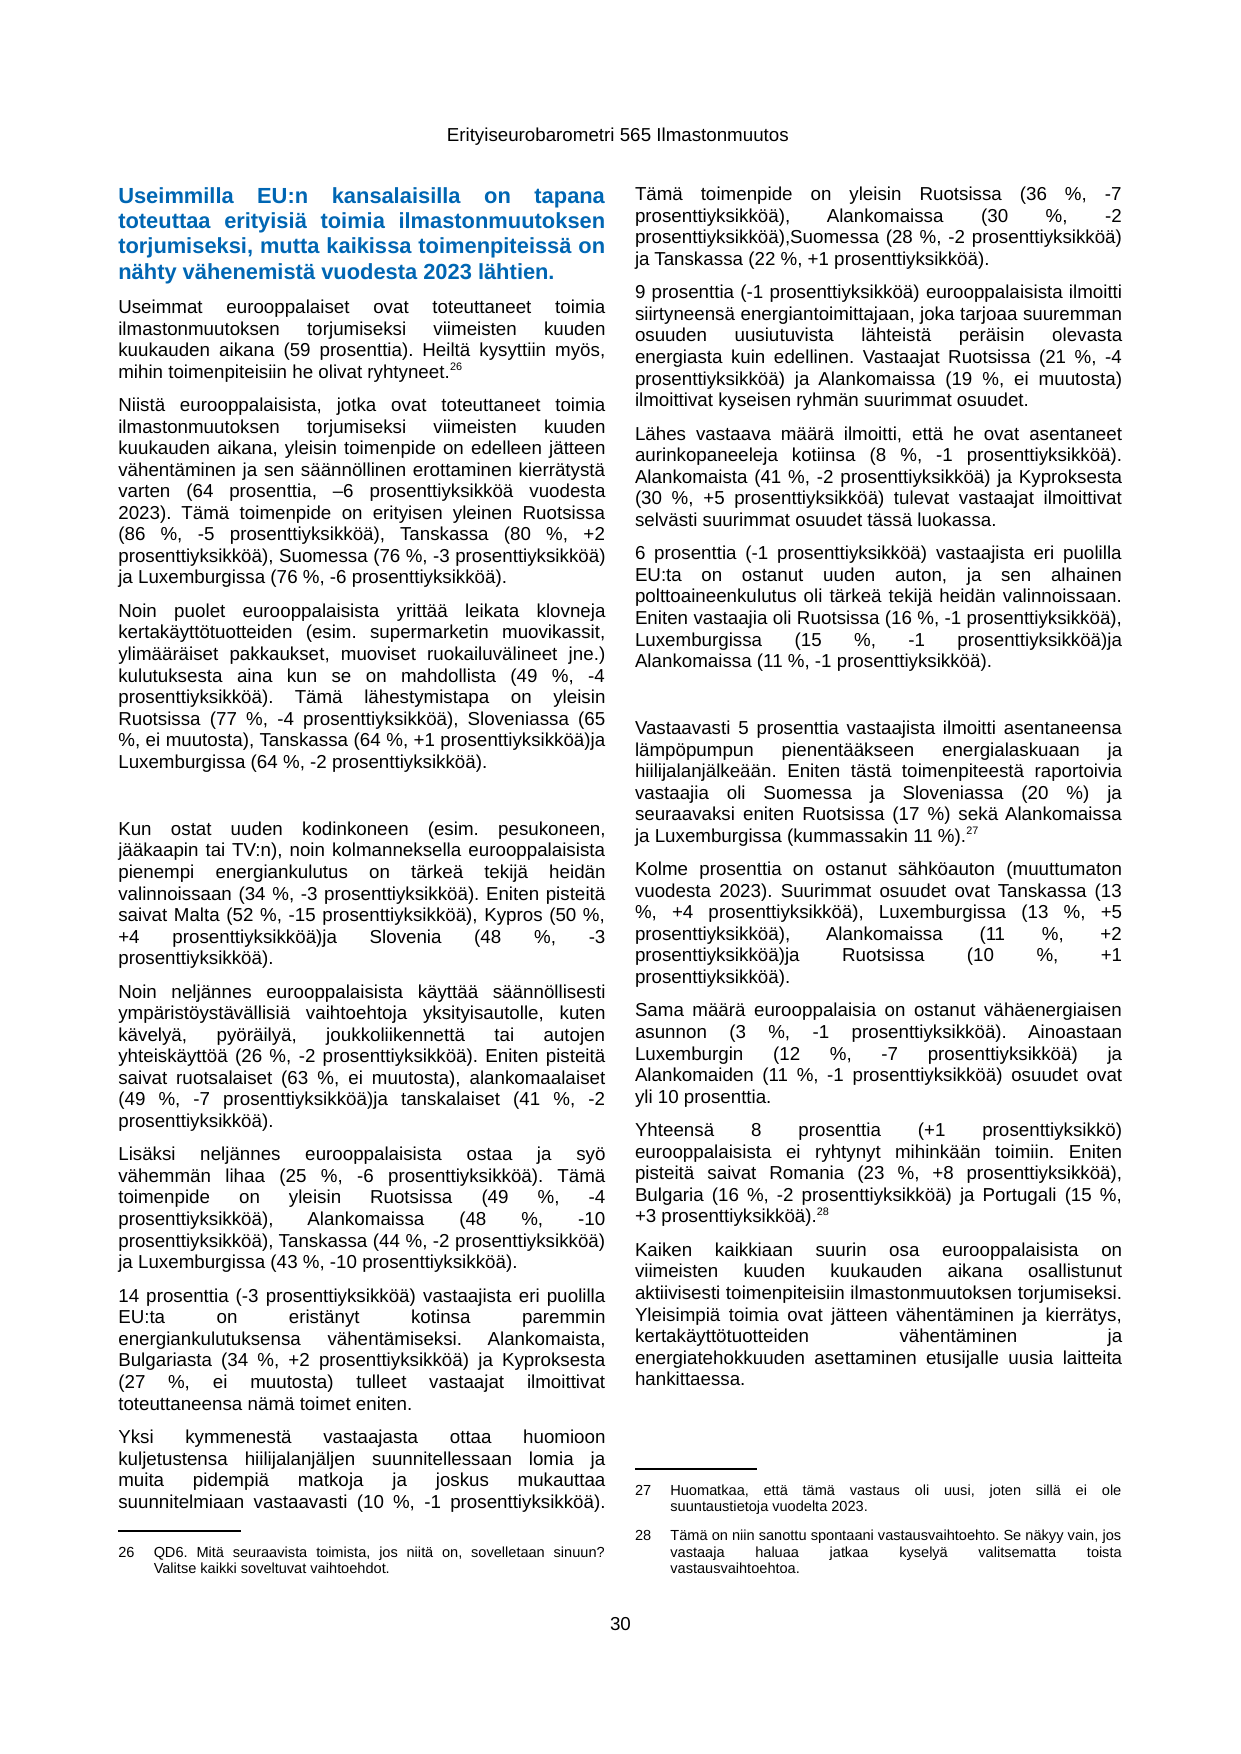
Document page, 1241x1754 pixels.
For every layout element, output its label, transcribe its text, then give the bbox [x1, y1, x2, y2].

text Lisäksi neljännes eurooppalaisista ostaa ja syö vähemmän lihaa (25 %, -6 prosenttiyksikköä). Tämä toimenpide on yleisin Ruotsissa (49 %, -4 prosenttiyksikköä), Alankomaissa (48 %, -10 prosenttiyksikköä), Tanskassa (44 %, -2 prosenttiyksikköä) ja Luxemburgissa (43 %, -10 prosenttiyksikköä). [118, 1143, 605, 1273]
text Kolme prosenttia on ostanut sähköauton (muuttumaton vuodesta 2023). Suurimmat osuudet ovat Tanskassa (13 %, +4 prosenttiyksikköä), Luxemburgissa (13 %, +5 prosenttiyksikköä), Alankomaissa (11 %, +2 prosenttiyksikköä)ja Ruotsissa (10 %, +1 prosenttiyksikköä). [635, 858, 1122, 987]
text Vastaavasti 5 prosenttia vastaajista ilmoitti asentaneensa lämpöpumpun pienentääkseen energialaskuaan ja hiilijalanjälkeään. Eniten tästä toimenpiteestä raportoivia vastaajia oli Suomessa ja Sloveniassa (20 %) ja seuraavaksi eniten Ruotsissa (17 %) sekä Alankomaissa ja Luxemburgissa (kummassakin 11 %). [635, 717, 1122, 846]
text Yhteensä 8 prosenttia (+1 prosenttiyksikkö) eurooppalaisista ei ryhtynyt mihinkään toimiin. Eniten pisteitä saivat Romania (23 %, +8 prosenttiyksikköä), Bulgaria (16 %, -2 prosenttiyksikköä) ja Portugali (15 %, +3 prosenttiyksikköä). [635, 1119, 1122, 1227]
text Noin puolet eurooppalaisista yrittää leikata klovneja kertakäyttötuotteiden (esim. supermarketin muovikassit, ylimääräiset pakkaukset, muoviset ruokailuvälineet jne.) kulutuksesta aina kun se on mahdollista (49 %, -4 prosenttiyksikköä). Tämä lähestymistapa on yleisin Ruotsissa (77 %, -4 prosenttiyksikköä), Sloveniassa (65 %, ei muutosta), Tanskassa (64 %, +1 prosenttiyksikköä)ja Luxemburgissa (64 %, -2 prosenttiyksikköä). [118, 600, 605, 772]
text Huomatkaa, että tämä vastaus oli uusi, joten sillä ei ole suuntaustietoja vuodelta 2023. [635, 1481, 1122, 1515]
text Kaiken kaikkiaan suurin osa eurooppalaisista on viimeisten kuuden kuukauden aikana osallistunut aktiivisesti toimenpiteisiin ilmastonmuutoksen torjumiseksi. Yleisimpiä toimia ovat jätteen vähentäminen ja kierrätys, kertakäyttötuotteiden vähentäminen ja energiatehokkuuden asettaminen etusijalle uusia laitteita hankittaessa. [635, 1239, 1122, 1389]
text Tämä on niin sanottu spontaani vastausvaihtoehto. Se näkyy vain, jos vastaaja haluaa jatkaa kyselyä valitsematta toista vastausvaihtoehtoa. [635, 1527, 1122, 1577]
text Kun ostat uuden kodinkoneen (esim. pesukoneen, jääkaapin tai TV:n), noin kolmanneksella eurooppalaisista pienempi energiankulutus on tärkeä tekijä heidän valinnoissaan (34 %, -3 prosenttiyksikköä). Eniten pisteitä saivat Malta (52 %, -15 prosenttiyksikköä), Kypros (50 %, +4 prosenttiyksikköä)ja Slovenia (48 %, -3 prosenttiyksikköä). [118, 818, 605, 968]
text 6 prosenttia (-1 prosenttiyksikköä) vastaajista eri puolilla EU:ta on ostanut uuden auton, ja sen alhainen polttoaineenkulutus oli tärkeä tekijä heidän valinnoissaan. Eniten vastaajia oli Ruotsissa (16 %, -1 prosenttiyksikköä), Luxemburgissa (15 %, -1 prosenttiyksikköä)ja Alankomaissa (11 %, -1 prosenttiyksikköä). [635, 542, 1122, 671]
text Sama määrä eurooppalaisia on ostanut vähäenergiaisen asunnon (3 %, -1 prosenttiyksikköä). Ainoastaan Luxemburgin (12 %, -7 prosenttiyksikköä) ja Alankomaiden (11 %, -1 prosenttiyksikköä) osuudet ovat yli 10 prosenttia. [635, 999, 1122, 1107]
text Useimmilla EU:n kansalaisilla on tapana toteuttaa erityisiä toimia ilmastonmuutoksen torjumiseksi, mutta kaikissa toimenpiteissä on nähty vähenemistä vuodesta 2023 lähtien. [118, 183, 605, 284]
text Lähes vastaava määrä ilmoitti, että he ovat asentaneet aurinkopaneeleja kotiinsa (8 %, -1 prosenttiyksikköä). Alankomaista (41 %, -2 prosenttiyksikköä) ja Kyproksesta (30 %, +5 prosenttiyksikköä) tulevat vastaajat ilmoittivat selvästi suurimmat osuudet tässä luokassa. [635, 422, 1122, 530]
text Tämä toimenpide on yleisin Ruotsissa (36 %, -7 prosenttiyksikköä), Alankomaissa (30 %, -2 prosenttiyksikköä),Suomessa (28 %, -2 prosenttiyksikköä) ja Tanskassa (22 %, +1 prosenttiyksikköä). [635, 183, 1122, 269]
text Useimmat eurooppalaiset ovat toteuttaneet toimia ilmastonmuutoksen torjumiseksi viimeisten kuuden kuukauden aikana (59 prosenttia). Heiltä kysyttiin myös, mihin toimenpiteisiin he olivat ryhtyneet. [118, 296, 605, 382]
text 9 prosenttia (-1 prosenttiyksikköä) eurooppalaisista ilmoitti siirtyneensä energiantoimittajaan, joka tarjoaa suuremman osuuden uusiutuvista lähteistä peräisin olevasta energiasta kuin edellinen. Vastaajat Ruotsissa (21 %, -4 prosenttiyksikköä) ja Alankomaissa (19 %, ei muutosta) ilmoittivat kyseisen ryhmän suurimmat osuudet. [635, 281, 1122, 411]
text Niistä eurooppalaisista, jotka ovat toteuttaneet toimia ilmastonmuutoksen torjumiseksi viimeisten kuuden kuukauden aikana, yleisin toimenpide on edelleen jätteen vähentäminen ja sen säännöllinen erottaminen kierrätystä varten (64 prosenttia, –6 prosenttiyksikköä vuodesta 2023). Tämä toimenpide on erityisen yleinen Ruotsissa (86 %, -5 prosenttiyksikköä), Tanskassa (80 %, +2 prosenttiyksikköä), Suomessa (76 %, -3 prosenttiyksikköä) ja Luxemburgissa (76 %, -6 prosenttiyksikköä). [118, 394, 605, 588]
text 14 prosenttia (-3 prosenttiyksikköä) vastaajista eri puolilla EU:ta on eristänyt kotinsa paremmin energiankulutuksensa vähentämiseksi. Alankomaista, Bulgariasta (34 %, +2 prosenttiyksikköä) ja Kyproksesta (27 %, ei muutosta) tulleet vastaajat ilmoittivat toteuttaneensa nämä toimet eniten. [118, 1284, 605, 1414]
text Yksi kymmenestä vastaajasta ottaa huomioon kuljetustensa hiilijalanjäljen suunnitellessaan lomia ja muita pidempiä matkoja ja joskus mukauttaa suunnitelmiaan vastaavasti (10 %, -1 prosenttiyksikköä). [118, 1426, 605, 1512]
text Noin neljännes eurooppalaisista käyttää säännöllisesti ympäristöystävällisiä vaihtoehtoja yksityisautolle, kuten kävelyä, pyöräilyä, joukkoliikennettä tai autojen yhteiskäyttöä (26 %, -2 prosenttiyksikköä). Eniten pisteitä saivat ruotsalaiset (63 %, ei muutosta), alankomaalaiset (49 %, -7 prosenttiyksikköä)ja tanskalaiset (41 %, -2 prosenttiyksikköä). [118, 980, 605, 1131]
text QD6. Mitä seuraavista toimista, jos niitä on, sovelletaan sinuun? Valitse kaikki soveltuvat vaihtoehdot. [118, 1543, 605, 1577]
